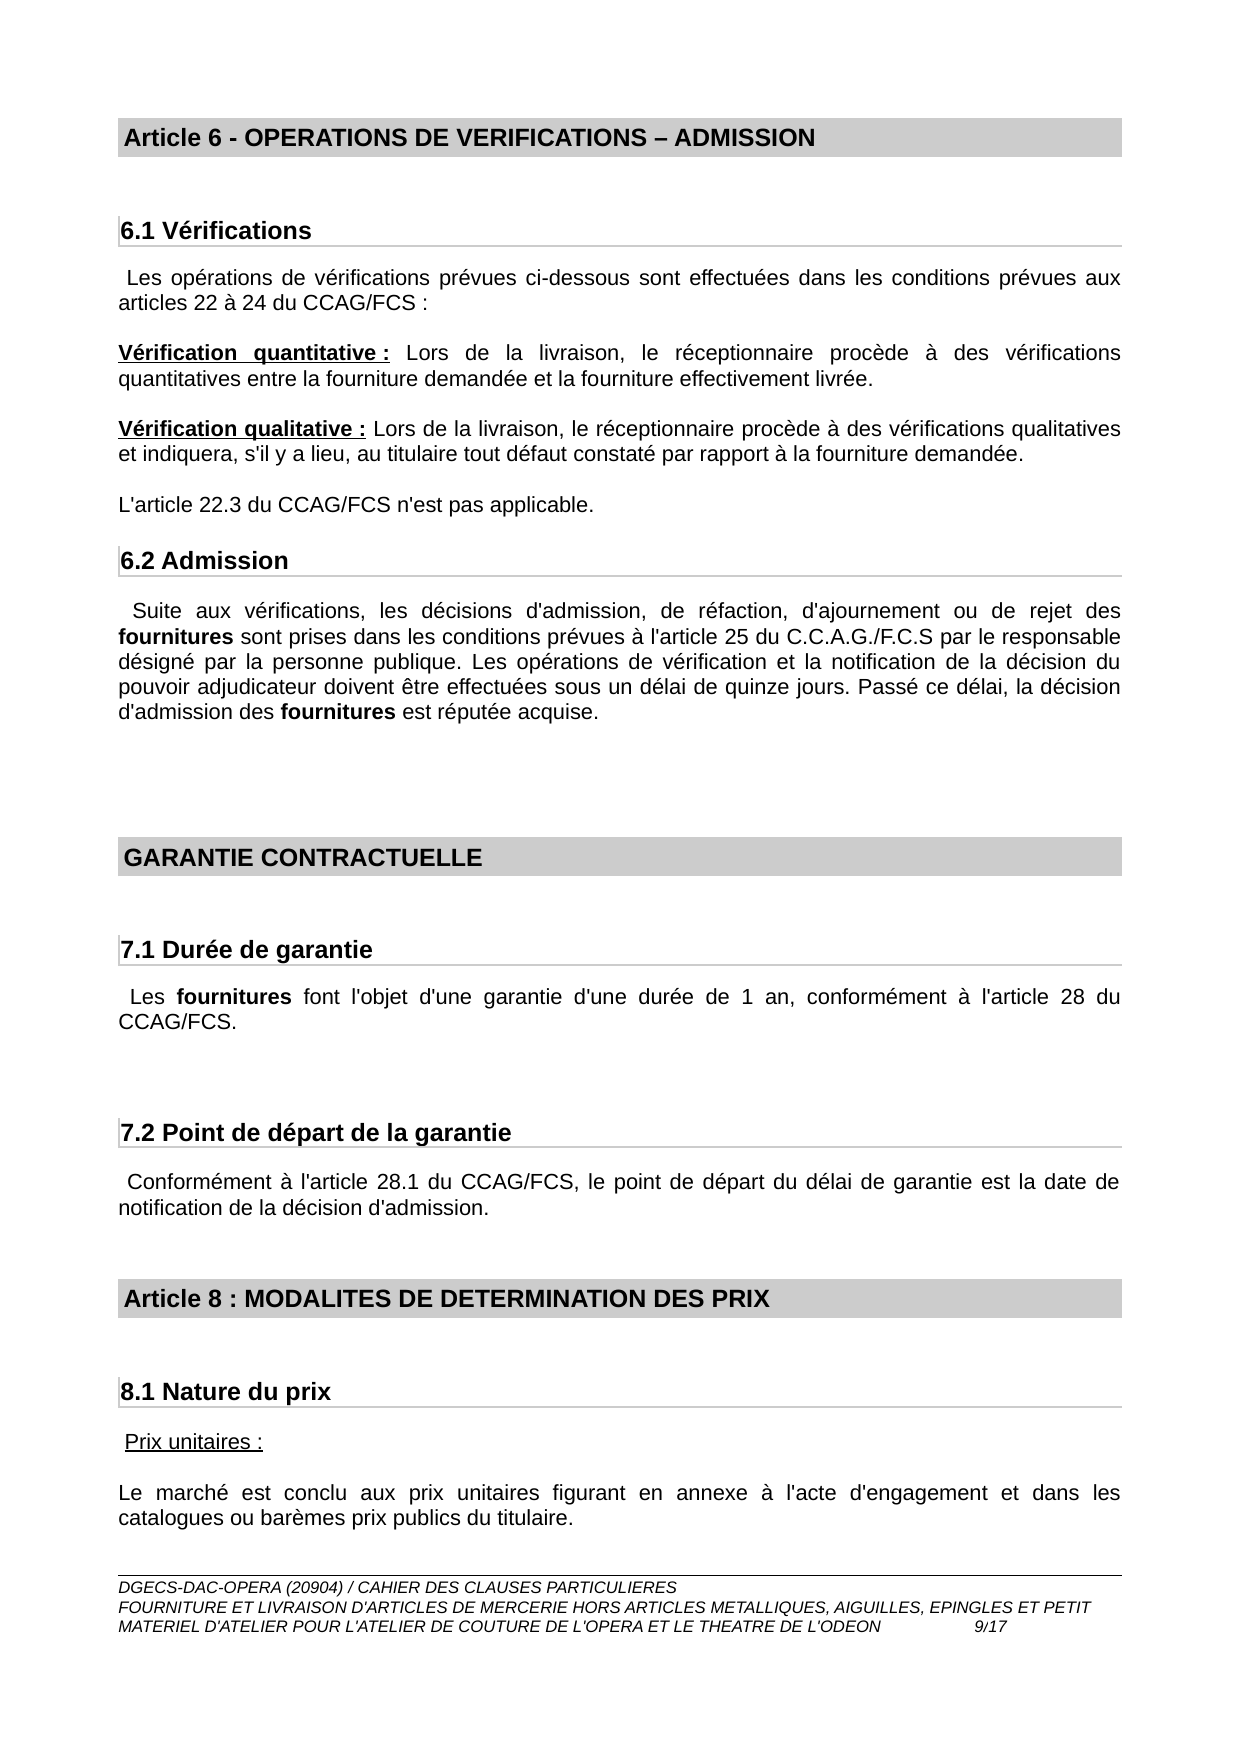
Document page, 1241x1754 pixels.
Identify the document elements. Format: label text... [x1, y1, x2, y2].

text Les opérations de vérifications prévues ci-dessous sont effectuées dans les conditions prévues aux articles 22 à 24 du CCAG/FCS : [118, 264, 1122, 315]
subtitle 8.1 Nature du prix [120, 1377, 1122, 1406]
text L'article 22.3 du CCAG/FCS n'est pas applicable. [118, 492, 1122, 517]
subtitle Article 8 : MODALITES DE DETERMINATION DES PRIX [120, 1282, 1120, 1316]
subtitle 7.2 Point de départ de la garantie [120, 1118, 1122, 1146]
text Le marché est conclu aux prix unitaires figurant en annexe à l'acte d'engagement et dans les catalogues ou barèmes prix publics du titulaire. [118, 1480, 1122, 1530]
text Les fournitures font l'objet d'une garantie d'une durée de 1 an, conformément à l'article 28 du CCAG/FCS. [118, 984, 1122, 1034]
text Conformément à l'article 28.1 du CCAG/FCS, le point de départ du délai de garantie est la date de notification de la décision d'admission. [118, 1166, 1122, 1220]
subtitle Article 6 - OPERATIONS DE VERIFICATIONS – ADMISSION [120, 120, 1120, 155]
text Suite aux vérifications, les décisions d'admission, de réfaction, d'ajournement ou de rejet des fournitures sont prises dans les conditions prévues à l'article 25 du C.C.A.G./F.C.S par le responsable désigné par la personne publique. Les opérations de vérification et la notification de la décision du pouvoir adjudicateur doivent être effectuées sous un délai de quinze jours. Passé ce délai, la décision d'admission des fournitures est réputée acquise. [118, 595, 1122, 724]
subtitle 6.2 Admission [120, 546, 1122, 575]
text Prix unitaires : [118, 1426, 1122, 1454]
text Vérification qualitative : Lors de la livraison, le réceptionnaire procède à des vérifications qualitatives et indiquera, s'il y a lieu, au titulaire tout défaut constaté par rapport à la fourniture demandée. [118, 416, 1122, 466]
subtitle GARANTIE CONTRACTUELLE [120, 840, 1120, 874]
text Vérification quantitative : Lors de la livraison, le réceptionnaire procède à des vérifications quantitatives entre la fourniture demandée et la fourniture effectivement livrée. [118, 340, 1122, 391]
subtitle 6.1 Vérifications [120, 216, 1122, 245]
subtitle 7.1 Durée de garantie [120, 935, 1122, 964]
